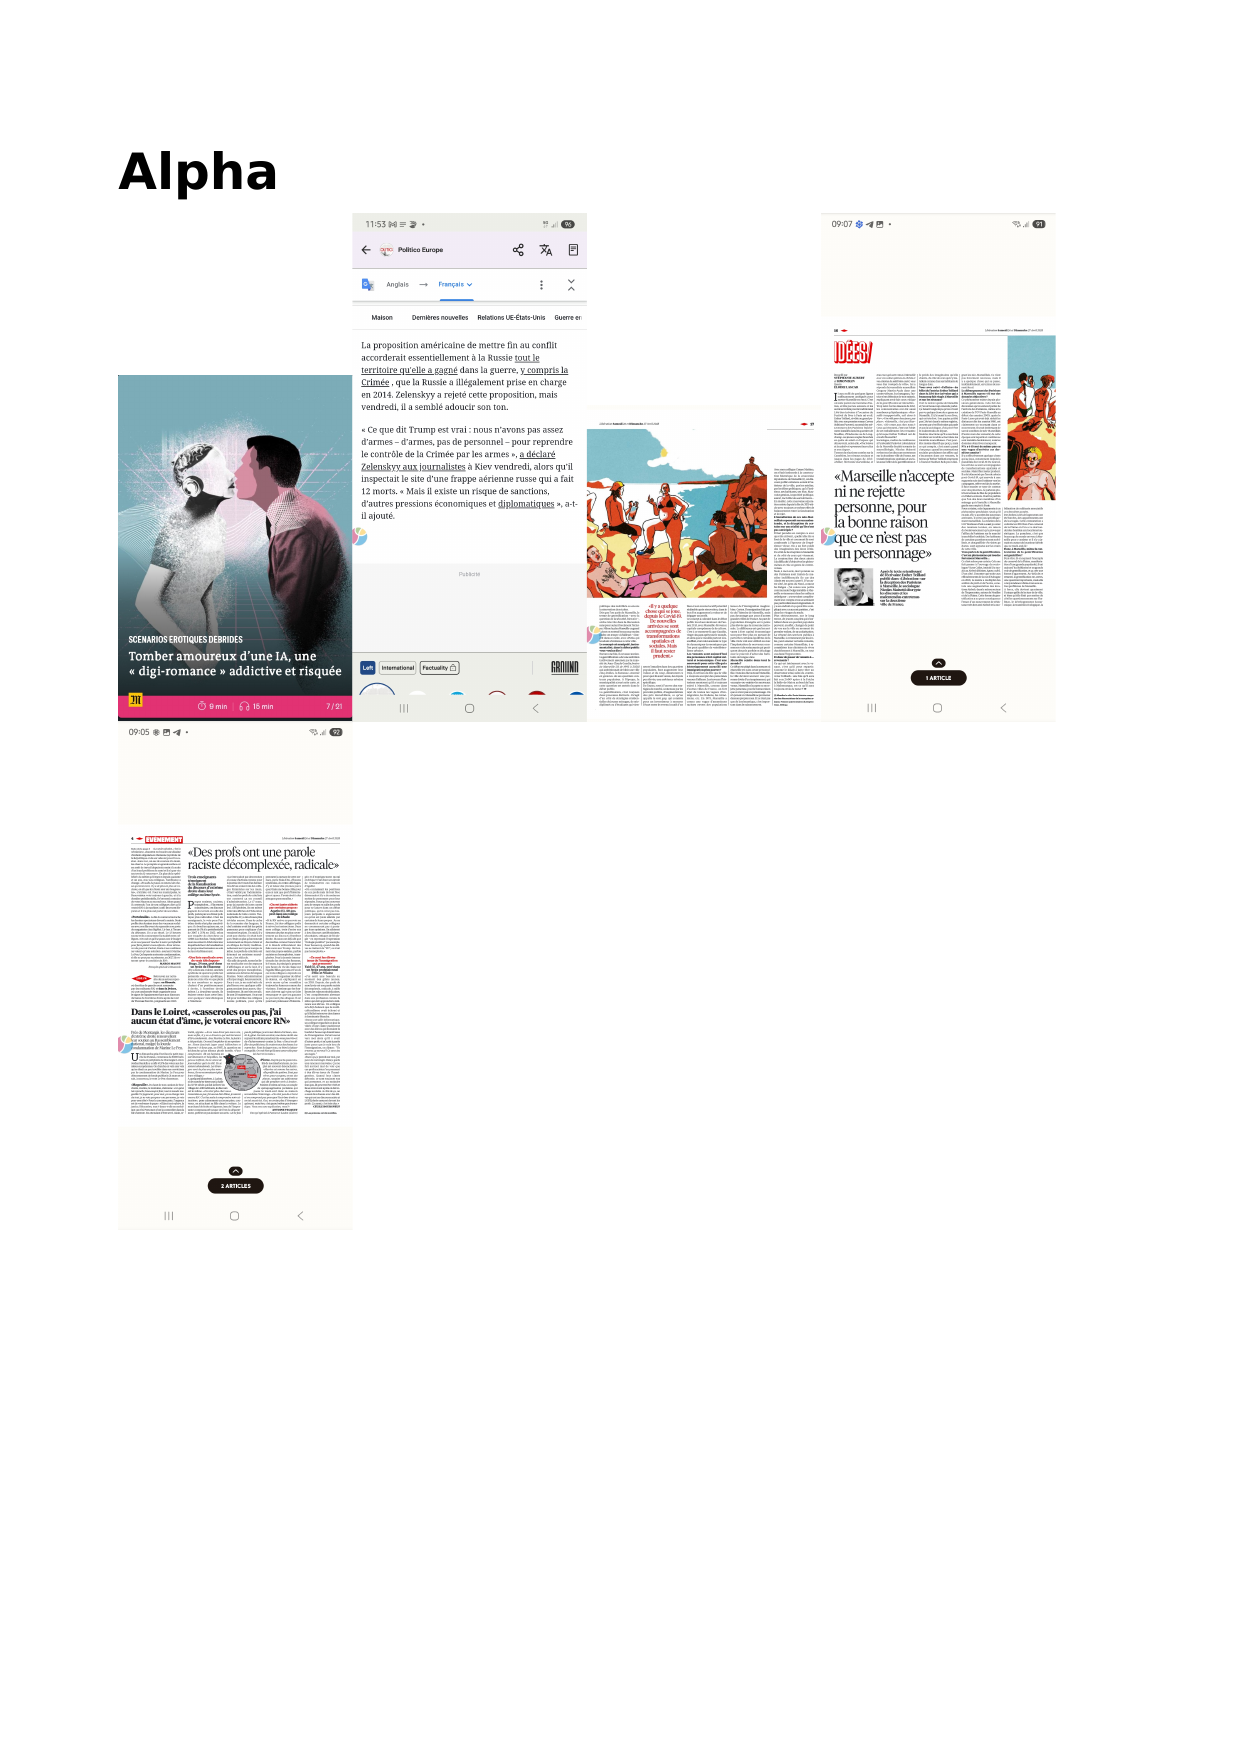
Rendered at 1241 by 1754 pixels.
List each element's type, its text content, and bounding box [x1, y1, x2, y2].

subtitle Alpha [118, 143, 1122, 201]
picture [118, 213, 1056, 1230]
